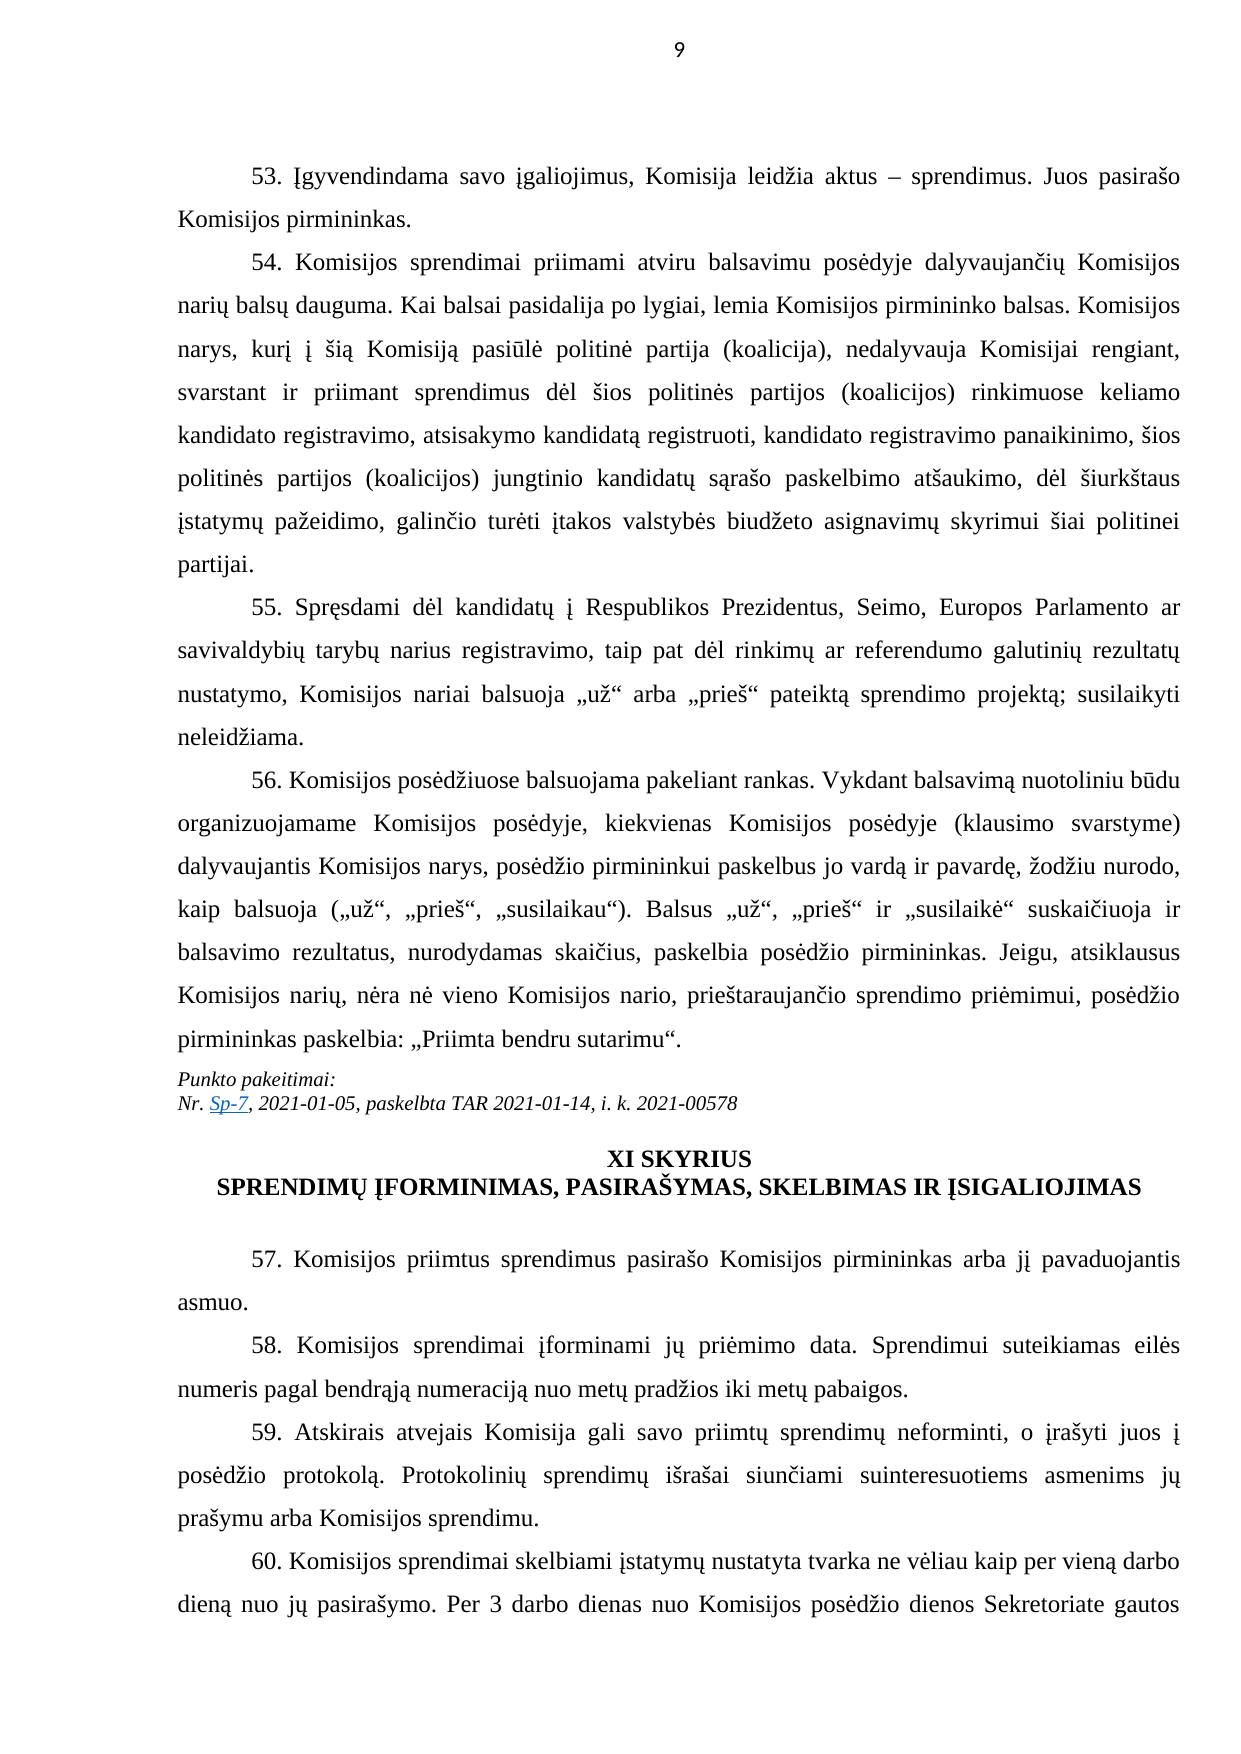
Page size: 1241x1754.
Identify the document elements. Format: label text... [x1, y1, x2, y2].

text SPRENDIMŲ ĮFORMINIMAS, PASIRAŠYMAS, SKELBIMAS IR ĮSIGALIOJIMAS [177, 1172, 1181, 1201]
text 57. Komisijos priimtus sprendimus pasirašo Komisijos pirmininkas arba jį pavaduojantis asmuo. [177, 1244, 1181, 1316]
text 58. Komisijos sprendimai įforminami jų priėmimo data. Sprendimui suteikiamas eilės numeris pagal bendrąją numeraciją nuo metų pradžios iki metų pabaigos. [177, 1331, 1181, 1402]
text Nr. Sp-7, 2021-01-05, paskelbta TAR 2021-01-14, i. k. 2021-00578 [177, 1091, 1181, 1115]
text 54. Komisijos sprendimai priimami atviru balsavimu posėdyje dalyvaujančių Komisijos narių balsų dauguma. Kai balsai pasidalija po lygiai, lemia Komisijos pirmininko balsas. Komisijos narys, kurį į šią Komisiją pasiūlė politinė partija (koalicija), nedalyvauja Komisijai rengiant, svarstant ir priimant sprendimus dėl šios politinės partijos (koalicijos) rinkimuose keliamo kandidato registravimo, atsisakymo kandidatą registruoti, kandidato registravimo panaikinimo, šios politinės partijos (koalicijos) jungtinio kandidatų sąrašo paskelbimo atšaukimo, dėl šiurkštaus įstatymų pažeidimo, galinčio turėti įtakos valstybės biudžeto asignavimų skyrimui šiai politinei partijai. [177, 247, 1181, 578]
text 56. Komisijos posėdžiuose balsuojama pakeliant rankas. Vykdant balsavimą nuotoliniu būdu organizuojamame Komisijos posėdyje, kiekvienas Komisijos posėdyje (klausimo svarstyme) dalyvaujantis Komisijos narys, posėdžio pirmininkui paskelbus jo vardą ir pavardę, žodžiu nurodo, kaip balsuoja („už“, „prieš“, „susilaikau“). Balsus „už“, „prieš“ ir „susilaikė“ suskaičiuoja ir balsavimo rezultatus, nurodydamas skaičius, paskelbia posėdžio pirmininkas. Jeigu, atsiklausus Komisijos narių, nėra nė vieno Komisijos nario, prieštaraujančio sprendimo priėmimui, posėdžio pirmininkas paskelbia: „Priimta bendru sutarimu“. [177, 765, 1181, 1052]
text Punkto pakeitimai: [177, 1067, 1181, 1091]
text 59. Atskirais atvejais Komisija gali savo priimtų sprendimų neforminti, o įrašyti juos į posėdžio protokolą. Protokolinių sprendimų išrašai siunčiami suinteresuotiems asmenims jų prašymu arba Komisijos sprendimu. [177, 1417, 1181, 1532]
text 60. Komisijos sprendimai skelbiami įstatymų nustatyta tvarka ne vėliau kaip per vieną darbo dieną nuo jų pasirašymo. Per 3 darbo dienas nuo Komisijos posėdžio dienos Sekretoriate gautos [177, 1546, 1181, 1618]
text XI SKYRIUS [177, 1144, 1181, 1172]
text 53. Įgyvendindama savo įgaliojimus, Komisija leidžia aktus – sprendimus. Juos pasirašo Komisijos pirmininkas. [177, 161, 1181, 233]
text 55. Spręsdami dėl kandidatų į Respublikos Prezidentus, Seimo, Europos Parlamento ar savivaldybių tarybų narius registravimo, taip pat dėl rinkimų ar referendumo galutinių rezultatų nustatymo, Komisijos nariai balsuoja „už“ arba „prieš“ pateiktą sprendimo projektą; susilaikyti neleidžiama. [177, 592, 1181, 751]
